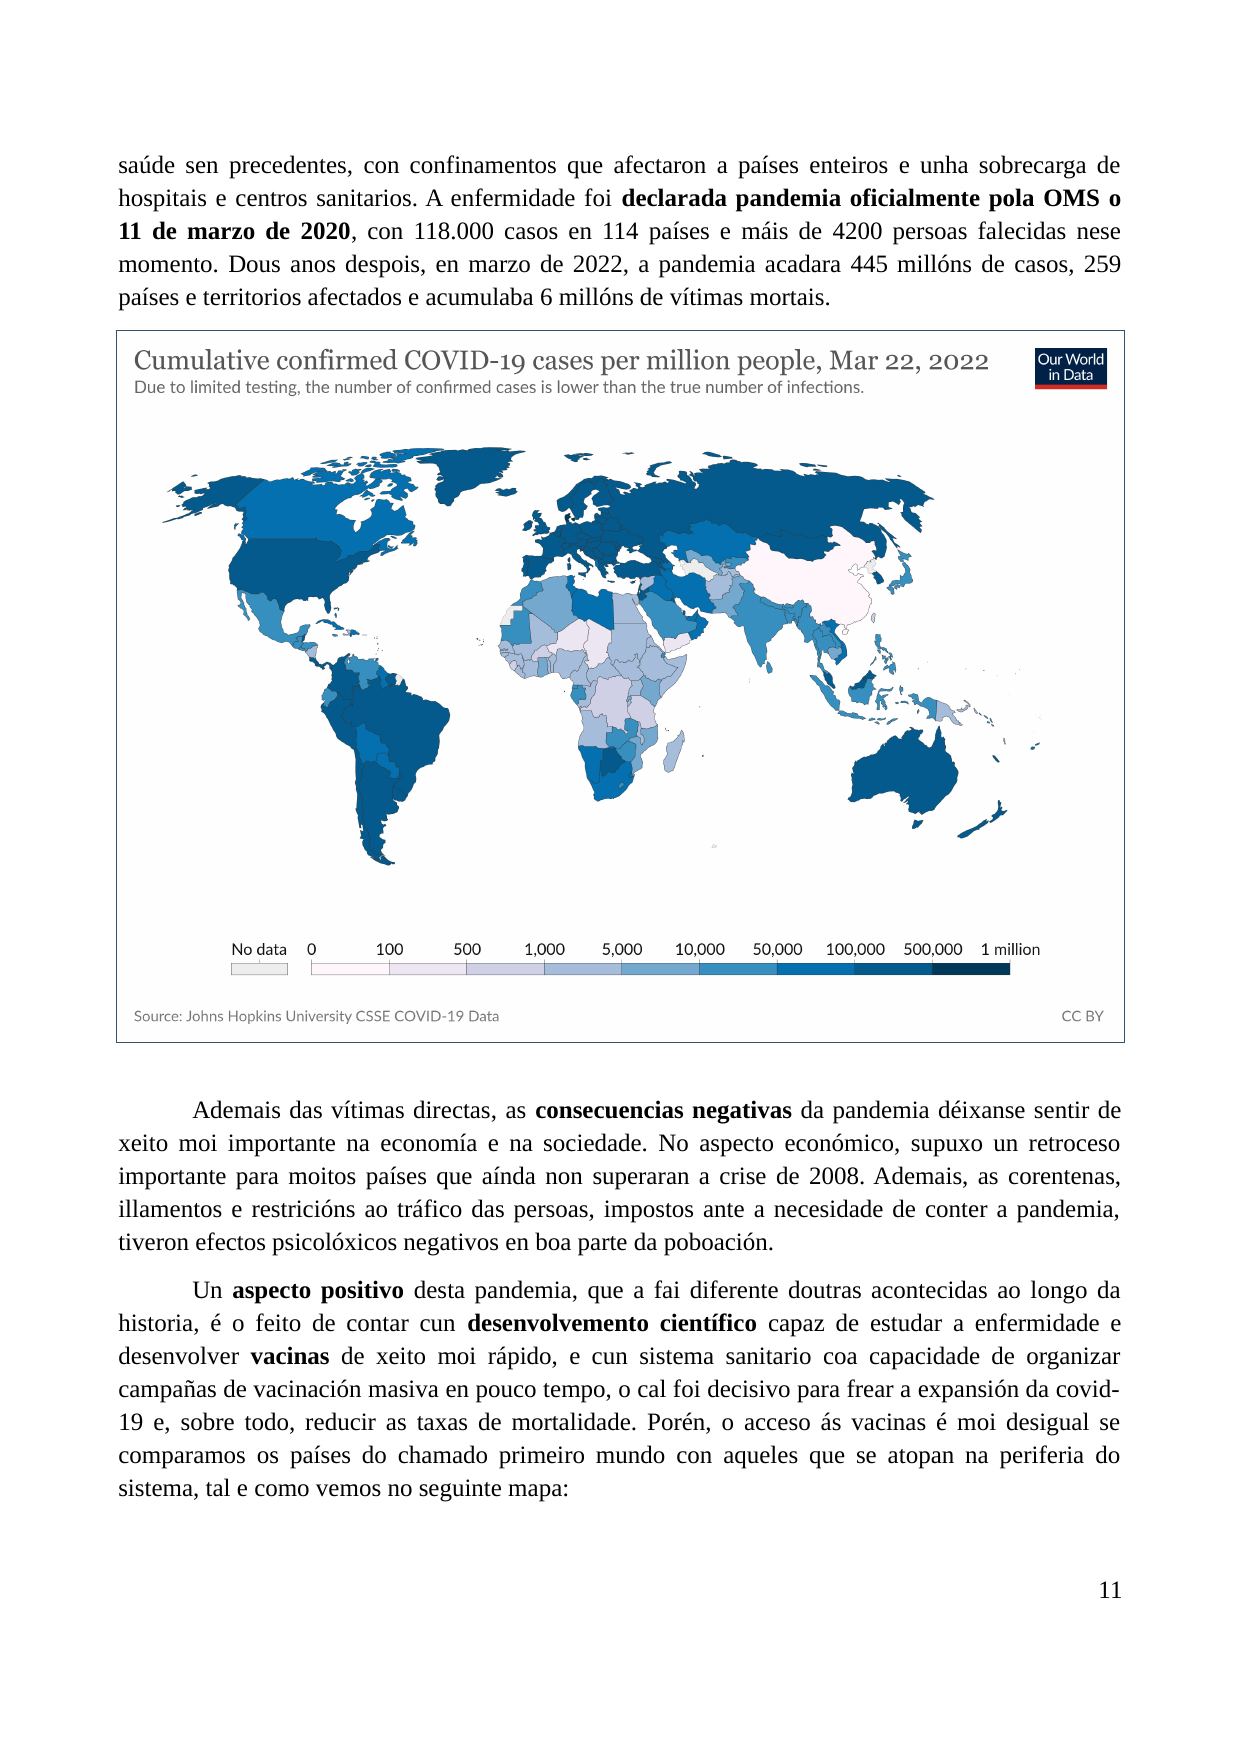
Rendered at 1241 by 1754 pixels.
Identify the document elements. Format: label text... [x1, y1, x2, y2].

text Ademais das vítimas directas, as consecuencias negativas da pandemia déixanse sentir de xeito moi importante na economía e na sociedade. No aspecto económico, supuxo un retroceso importante para moitos países que aínda non superaran a crise de 2008. Ademais, as corentenas, illamentos e restricións ao tráfico das persoas, impostos ante a necesidade de conter a pandemia, tiveron efectos psicolóxicos negativos en boa parte da poboación. [118, 1095, 1122, 1256]
text saúde sen precedentes, con confinamentos que afectaron a países enteiros e unha sobrecarga de hospitais e centros sanitarios. A enfermidade foi declarada pandemia oficialmente pola OMS o 11 de marzo de 2020, con 118.000 casos en 114 países e máis de 4200 persoas falecidas nese momento. Dous anos despois, en marzo de 2022, a pandemia acadara 445 millóns de casos, 259 países e territorios afectados e acumulaba 6 millóns de vítimas mortais. [118, 150, 1122, 311]
picture [117, 331, 1124, 1042]
text Un aspecto positivo desta pandemia, que a fai diferente doutras acontecidas ao longo da historia, é o feito de contar cun desenvolvemento científico capaz de estudar a enfermidade e desenvolver vacinas de xeito moi rápido, e cun sistema sanitario coa capacidade de organizar campañas de vacinación masiva en pouco tempo, o cal foi decisivo para frear a expansión da covid-19 e, sobre todo, reducir as taxas de mortalidade. Porén, o acceso ás vacinas é moi desigual se comparamos os países do chamado primeiro mundo con aqueles que se atopan na periferia do sistema, tal e como vemos no seguinte mapa: [118, 1275, 1122, 1502]
